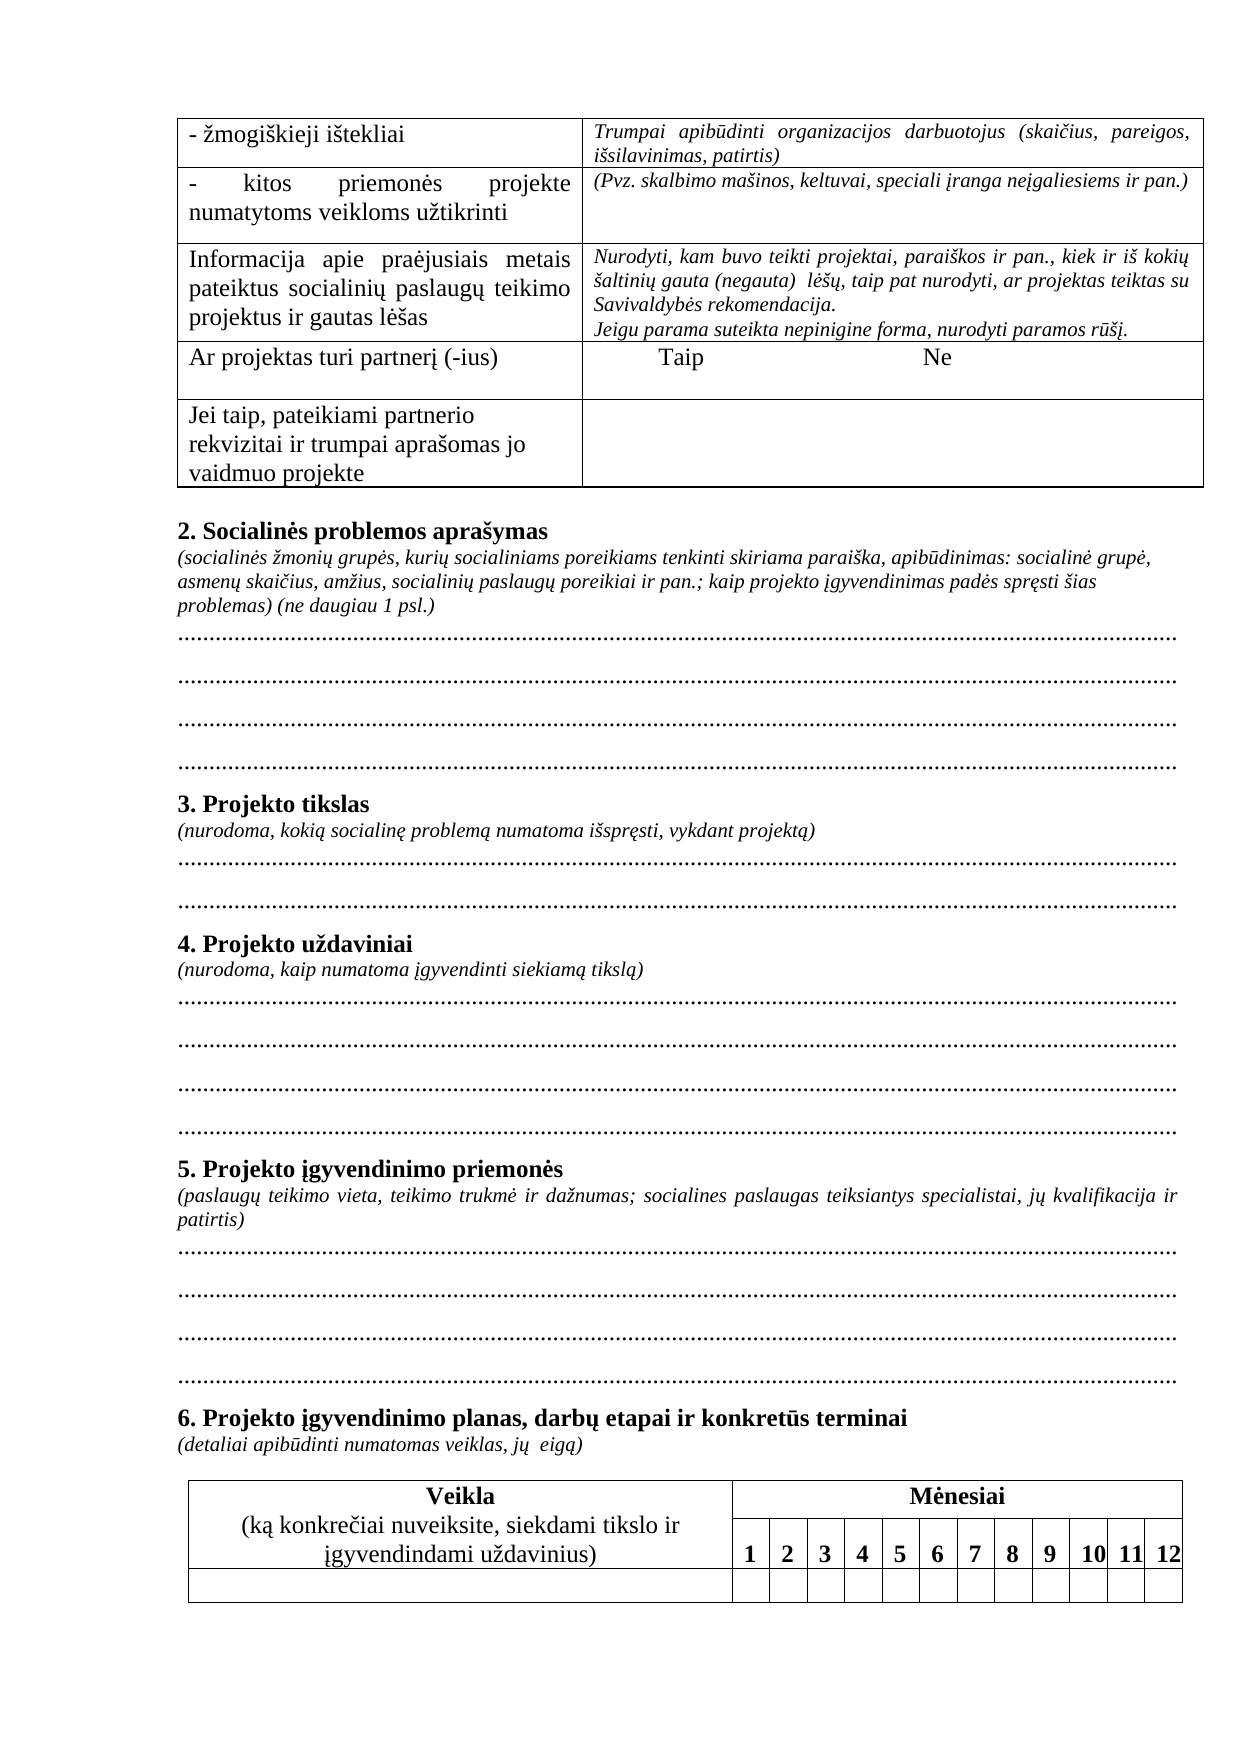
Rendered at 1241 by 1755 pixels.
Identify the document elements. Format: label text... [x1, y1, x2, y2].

table_cell [1070, 1569, 1107, 1602]
table_cell 4 [845, 1519, 882, 1567]
table_cell 5 [883, 1519, 919, 1567]
table_cell [583, 400, 1203, 486]
table_cell 2 [770, 1519, 807, 1567]
table_cell [1145, 1569, 1182, 1602]
table_cell Informacija apie praėjusiais metais pateiktus socialinių paslaugų teikimo projektus ir gautas lėšas [178, 244, 582, 341]
text ................................................................................................................................................................................................................................................................................................................................................................................................................................................................................................................................................................................................................................................................ [177, 617, 1181, 775]
table_cell [770, 1569, 807, 1602]
table_cell 1 [733, 1519, 769, 1567]
text 3. Projekto tikslas [177, 789, 1181, 818]
text ................................................................................................................................................................................................................................................................................................................................................................................................................................................................................................................................................................................................................................................................ [177, 981, 1181, 1139]
text (nurodoma, kokią socialinę problemą numatoma išspręsti, vykdant projektą) [177, 818, 1181, 842]
table_cell Ar projektas turi partnerį (-ius) [178, 342, 582, 399]
text ................................................................................................................................................................................................................................................................................................................................ [177, 842, 1181, 914]
table_cell [189, 1569, 732, 1602]
table_cell Taip Ne [583, 342, 1203, 399]
text 5. Projekto įgyvendinimo priemonės [177, 1154, 1181, 1183]
table_cell - žmogiškieji ištekliai [178, 119, 582, 167]
text (paslaugų teikimo vieta, teikimo trukmė ir dažnumas; socialines paslaugas teiksiantys specialistai, jų kvalifikacija ir patirtis) [177, 1183, 1181, 1231]
text (socialinės žmonių grupės, kurių socialiniams poreikiams tenkinti skiriama paraiška, apibūdinimas: socialinė grupė, asmenų skaičius, amžius, socialinių paslaugų poreikiai ir pan.; kaip projekto įgyvendinimas padės spręsti šias problemas) (ne daugiau 1 psl.) [177, 545, 1181, 617]
table_cell [1033, 1569, 1069, 1602]
table_cell 8 [995, 1519, 1032, 1567]
table_cell [920, 1569, 957, 1602]
text (detaliai apibūdinti numatomas veiklas, jų eigą) [177, 1432, 1181, 1456]
table_cell 3 [808, 1519, 844, 1567]
table_cell [845, 1569, 882, 1602]
table_cell [733, 1569, 769, 1602]
table_cell 10 [1070, 1519, 1107, 1567]
table_cell [883, 1569, 919, 1602]
table_cell - kitos priemonės projekte numatytoms veikloms užtikrinti [178, 168, 582, 243]
table_header Veikla (ką konkrečiai nuveiksite, siekdami tikslo ir įgyvendindami uždavinius) [189, 1481, 732, 1567]
table_cell [995, 1569, 1032, 1602]
table_cell [1108, 1569, 1144, 1602]
table_cell 12 [1145, 1519, 1182, 1567]
text (nurodoma, kaip numatoma įgyvendinti siekiamą tikslą) [177, 957, 1181, 981]
table_header Mėnesiai [733, 1481, 1182, 1518]
table_cell [958, 1569, 994, 1602]
table_cell (Pvz. skalbimo mašinos, keltuvai, speciali įranga neįgaliesiems ir pan.) [583, 168, 1203, 243]
text ................................................................................................................................................................................................................................................................................................................................................................................................................................................................................................................................................................................................................................................................ [177, 1231, 1181, 1389]
table_cell 6 [920, 1519, 957, 1567]
text 2. Socialinės problemos aprašymas [177, 516, 1181, 545]
text 4. Projekto uždaviniai [177, 929, 1181, 957]
table_cell 7 [958, 1519, 994, 1567]
table_cell 11 [1108, 1519, 1144, 1567]
text 6. Projekto įgyvendinimo planas, darbų etapai ir konkretūs terminai [177, 1403, 1181, 1432]
table_cell [808, 1569, 844, 1602]
table_cell 9 [1033, 1519, 1069, 1567]
table_cell Nurodyti, kam buvo teikti projektai, paraiškos ir pan., kiek ir iš kokių šaltinių gauta (negauta) lėšų, taip pat nurodyti, ar projektas teiktas su Savivaldybės rekomendacija. Jeigu parama suteikta nepinigine forma, nurodyti paramos rūšį. [583, 244, 1203, 341]
table_cell Jei taip, pateikiami partnerio rekvizitai ir trumpai aprašomas jo vaidmuo projekte [178, 400, 582, 486]
table_cell Trumpai apibūdinti organizacijos darbuotojus (skaičius, pareigos, išsilavinimas, patirtis) [583, 119, 1203, 167]
